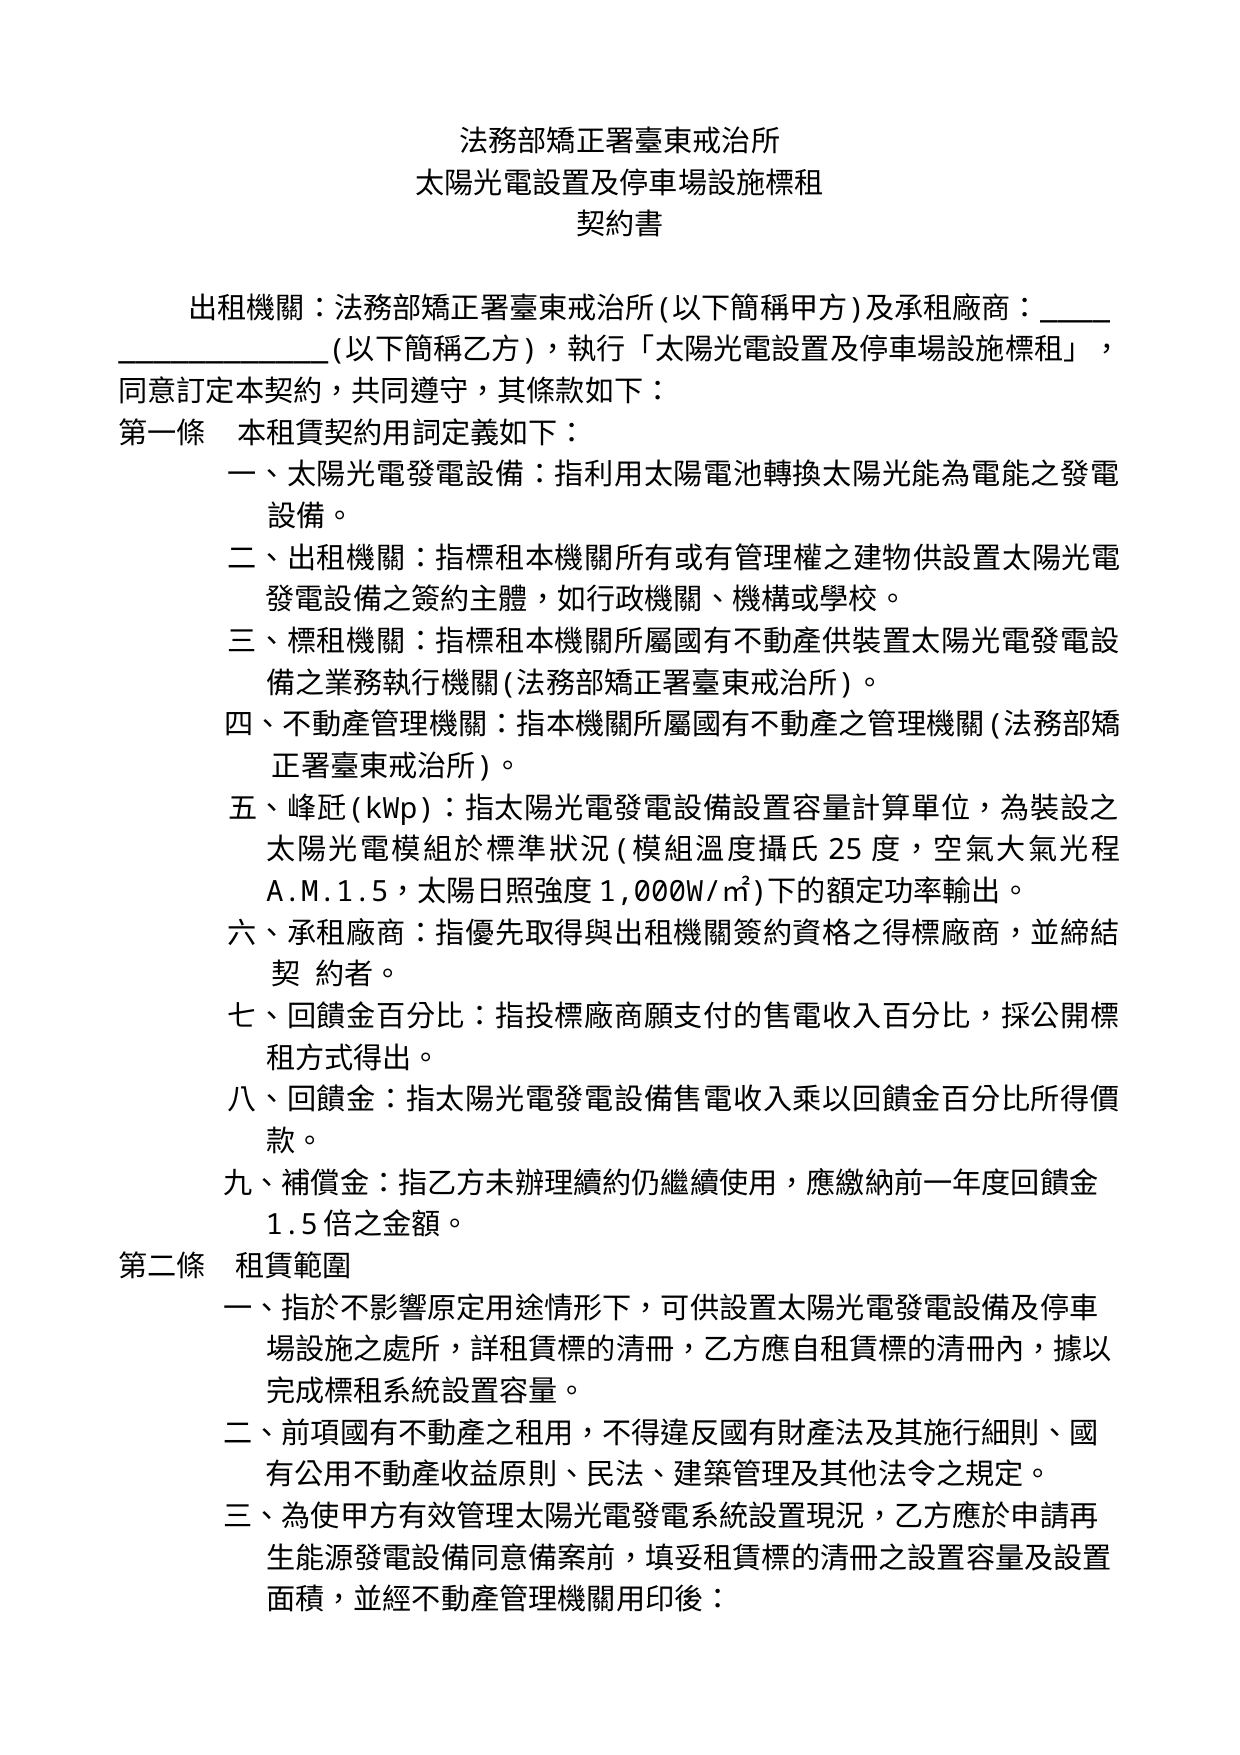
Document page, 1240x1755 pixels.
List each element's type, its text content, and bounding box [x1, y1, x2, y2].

text 出租機關：法務部矯正署臺東戒治所(以下簡稱甲方)及承租廠商：________________(以下簡稱乙方)，執行「太陽光電設置及停車場設施標租」，同意訂定本契約，共同遵守，其條款如下： [118, 285, 1121, 410]
text 二、前項國有不動產之租用，不得違反國有財產法及其施行細則、國有公用不動產收益原則、民法、建築管理及其他法令之規定。 [118, 1410, 1121, 1493]
text 六、承租廠商：指優先取得與出租機關簽約資格之得標廠商，並締結契 約者。 [118, 910, 1121, 993]
text 二、出租機關：指標租本機關所有或有管理權之建物供設置太陽光電發電設備之簽約主體，如行政機關、機構或學校。 [118, 535, 1121, 618]
list 本租賃契約用詞定義如下： [118, 410, 1121, 451]
text 三、標租機關：指標租本機關所屬國有不動產供裝置太陽光電發電設備之業務執行機關(法務部矯正署臺東戒治所)。 [118, 618, 1121, 701]
text 五、峰瓩(kWp)：指太陽光電發電設備設置容量計算單位，為裝設之太陽光電模組於標準狀況(模組溫度攝氏25度，空氣大氣光程A.M.1.5，太陽日照強度1,000W/㎡)下的額定功率輸出。 [118, 785, 1121, 910]
text 三、為使甲方有效管理太陽光電發電系統設置現況，乙方應於申請再生能源發電設備同意備案前，填妥租賃標的清冊之設置容量及設置面積，並經不動產管理機關用印後： [118, 1493, 1121, 1618]
text 法務部矯正署臺東戒治所 [118, 118, 1121, 160]
text 太陽光電設置及停車場設施標租 [118, 160, 1121, 201]
text 一、太陽光電發電設備：指利用太陽電池轉換太陽光能為電能之發電設備。 [118, 451, 1121, 535]
text 契約書 [118, 201, 1121, 243]
text 八、回饋金：指太陽光電發電設備售電收入乘以回饋金百分比所得價款。 [118, 1076, 1121, 1160]
text 四、不動產管理機關：指本機關所屬國有不動產之管理機關(法務部矯正署臺東戒治所)。 [118, 701, 1121, 785]
text 七、回饋金百分比：指投標廠商願支付的售電收入百分比，採公開標租方式得出。 [118, 993, 1121, 1076]
text 第二條 租賃範圍 [118, 1243, 1121, 1285]
text 一、指於不影響原定用途情形下，可供設置太陽光電發電設備及停車場設施之處所，詳租賃標的清冊，乙方應自租賃標的清冊內，據以完成標租系統設置容量。 [118, 1285, 1121, 1410]
text 九、補償金：指乙方未辦理續約仍繼續使用，應繳納前一年度回饋金1.5倍之金額。 [118, 1160, 1121, 1243]
